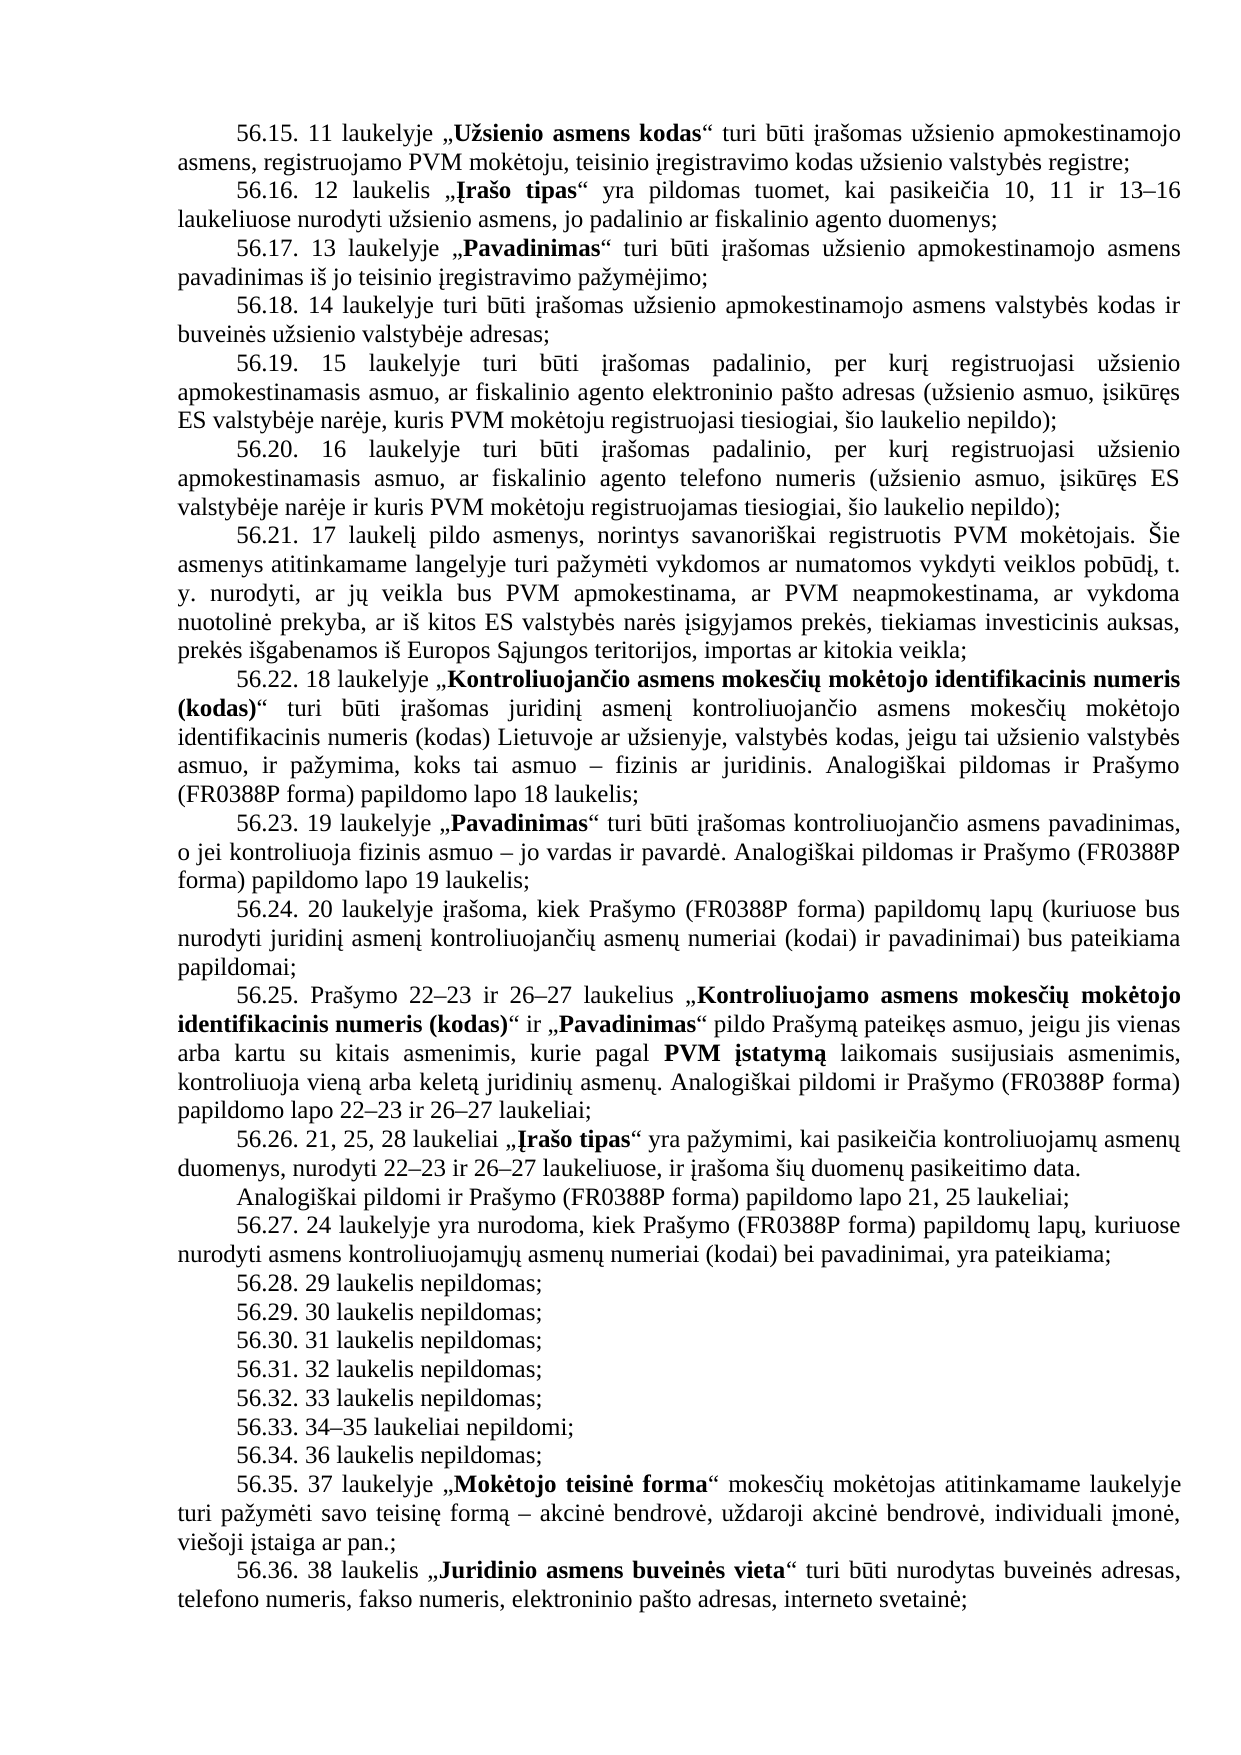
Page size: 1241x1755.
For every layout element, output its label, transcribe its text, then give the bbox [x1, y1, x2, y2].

text 56.24. 20 laukelyje įrašoma, kiek Prašymo (FR0388P forma) papildomų lapų (kuriuose bus nurodyti juridinį asmenį kontroliuojančių asmenų numeriai (kodai) ir pavadinimai) bus pateikiama papildomai; [177, 894, 1181, 981]
text 56.23. 19 laukelyje „Pavadinimas“ turi būti įrašomas kontroliuojančio asmens pavadinimas, o jei kontroliuoja fizinis asmuo – jo vardas ir pavardė. Analogiškai pildomas ir Prašymo (FR0388P forma) papildomo lapo 19 laukelis; [177, 808, 1181, 894]
text 56.33. 34–35 laukeliai nepildomi; [177, 1412, 1181, 1441]
text 56.31. 32 laukelis nepildomas; [177, 1354, 1181, 1383]
text 56.32. 33 laukelis nepildomas; [177, 1383, 1181, 1412]
text 56.36. 38 laukelis „Juridinio asmens buveinės vieta“ turi būti nurodytas buveinės adresas, telefono numeris, fakso numeris, elektroninio pašto adresas, interneto svetainė; [177, 1556, 1181, 1613]
text 56.28. 29 laukelis nepildomas; [177, 1268, 1181, 1297]
text 56.16. 12 laukelis „Įrašo tipas“ yra pildomas tuomet, kai pasikeičia 10, 11 ir 13–16 laukeliuose nurodyti užsienio asmens, jo padalinio ar fiskalinio agento duomenys; [177, 176, 1181, 233]
text 56.18. 14 laukelyje turi būti įrašomas užsienio apmokestinamojo asmens valstybės kodas ir buveinės užsienio valstybėje adresas; [177, 291, 1181, 348]
text 56.15. 11 laukelyje „Užsienio asmens kodas“ turi būti įrašomas užsienio apmokestinamojo asmens, registruojamo PVM mokėtoju, teisinio įregistravimo kodas užsienio valstybės registre; [177, 118, 1181, 176]
text 56.25. Prašymo 22–23 ir 26–27 laukelius „Kontroliuojamo asmens mokesčių mokėtojo identifikacinis numeris (kodas)“ ir „Pavadinimas“ pildo Prašymą pateikęs asmuo, jeigu jis vienas arba kartu su kitais asmenimis, kurie pagal PVM įstatymą laikomais susijusiais asmenimis, kontroliuoja vieną arba keletą juridinių asmenų. Analogiškai pildomi ir Prašymo (FR0388P forma) papildomo lapo 22–23 ir 26–27 laukeliai; [177, 981, 1181, 1124]
text 56.19. 15 laukelyje turi būti įrašomas padalinio, per kurį registruojasi užsienio apmokestinamasis asmuo, ar fiskalinio agento elektroninio pašto adresas (užsienio asmuo, įsikūręs ES valstybėje narėje, kuris PVM mokėtoju registruojasi tiesiogiai, šio laukelio nepildo); [177, 348, 1181, 434]
text 56.30. 31 laukelis nepildomas; [177, 1326, 1181, 1354]
text 56.22. 18 laukelyje „Kontroliuojančio asmens mokesčių mokėtojo identifikacinis numeris (kodas)“ turi būti įrašomas juridinį asmenį kontroliuojančio asmens mokesčių mokėtojo identifikacinis numeris (kodas) Lietuvoje ar užsienyje, valstybės kodas, jeigu tai užsienio valstybės asmuo, ir pažymima, koks tai asmuo – fizinis ar juridinis. Analogiškai pildomas ir Prašymo (FR0388P forma) papildomo lapo 18 laukelis; [177, 664, 1181, 808]
text 56.20. 16 laukelyje turi būti įrašomas padalinio, per kurį registruojasi užsienio apmokestinamasis asmuo, ar fiskalinio agento telefono numeris (užsienio asmuo, įsikūręs ES valstybėje narėje ir kuris PVM mokėtoju registruojamas tiesiogiai, šio laukelio nepildo); [177, 434, 1181, 521]
text 56.27. 24 laukelyje yra nurodoma, kiek Prašymo (FR0388P forma) papildomų lapų, kuriuose nurodyti asmens kontroliuojamųjų asmenų numeriai (kodai) bei pavadinimai, yra pateikiama; [177, 1211, 1181, 1268]
text 56.29. 30 laukelis nepildomas; [177, 1297, 1181, 1326]
text 56.34. 36 laukelis nepildomas; [177, 1441, 1181, 1469]
text 56.35. 37 laukelyje „Mokėtojo teisinė forma“ mokesčių mokėtojas atitinkamame laukelyje turi pažymėti savo teisinę formą – akcinė bendrovė, uždaroji akcinė bendrovė, individuali įmonė, viešoji įstaiga ar pan.; [177, 1469, 1181, 1556]
text 56.17. 13 laukelyje „Pavadinimas“ turi būti įrašomas užsienio apmokestinamojo asmens pavadinimas iš jo teisinio įregistravimo pažymėjimo; [177, 233, 1181, 291]
text 56.21. 17 laukelį pildo asmenys, norintys savanoriškai registruotis PVM mokėtojais. Šie asmenys atitinkamame langelyje turi pažymėti vykdomos ar numatomos vykdyti veiklos pobūdį, t. y. nurodyti, ar jų veikla bus PVM apmokestinama, ar PVM neapmokestinama, ar vykdoma nuotolinė prekyba, ar iš kitos ES valstybės narės įsigyjamos prekės, tiekiamas investicinis auksas, prekės išgabenamos iš Europos Sąjungos teritorijos, importas ar kitokia veikla; [177, 521, 1181, 664]
text 56.26. 21, 25, 28 laukeliai „Įrašo tipas“ yra pažymimi, kai pasikeičia kontroliuojamų asmenų duomenys, nurodyti 22–23 ir 26–27 laukeliuose, ir įrašoma šių duomenų pasikeitimo data. [177, 1124, 1181, 1182]
text Analogiškai pildomi ir Prašymo (FR0388P forma) papildomo lapo 21, 25 laukeliai; [177, 1182, 1181, 1211]
